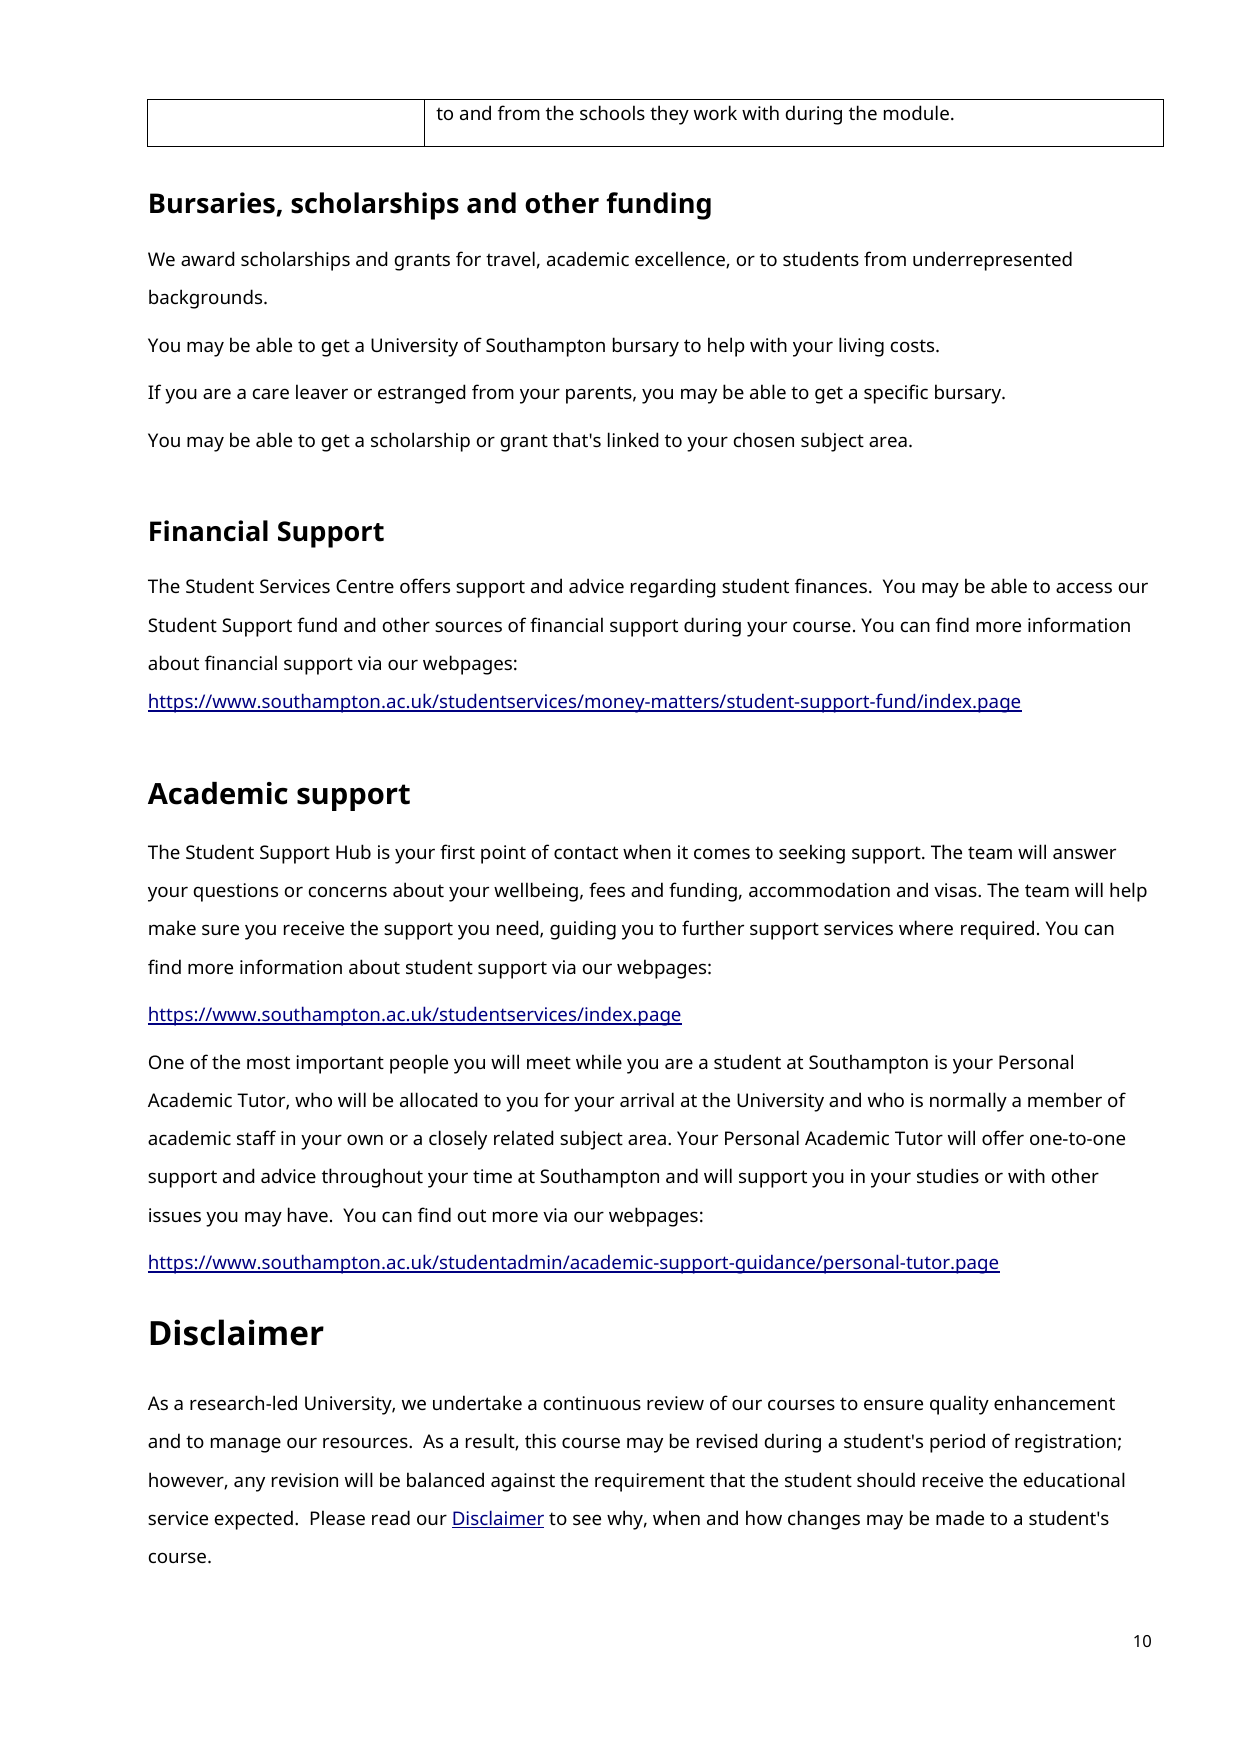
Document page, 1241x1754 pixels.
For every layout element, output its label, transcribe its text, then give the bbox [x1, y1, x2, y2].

subtitle Academic support [148, 773, 1152, 813]
table_cell to and from the schools they work with during the module. [425, 100, 1163, 146]
text https://www.southampton.ac.uk/studentservices/index.page [148, 1002, 1152, 1027]
text We award scholarships and grants for travel, academic excellence, or to students from underrepresented backgrounds. [148, 246, 1152, 310]
text One of the most important people you will meet while you are a student at Southampton is your Personal Academic Tutor, who will be allocated to you for your arrival at the University and who is normally a member of academic staff in your own or a closely related subject area. Your Personal Academic Tutor will offer one-to-one support and advice throughout your time at Southampton and will support you in your studies or with other issues you may have. You can find out more via our webpages: [148, 1049, 1152, 1228]
text You may be able to get a University of Southampton bursary to help with your living costs. [148, 332, 1152, 357]
table_cell [148, 100, 424, 146]
text If you are a care leaver or estranged from your parents, you may be able to get a specific bursary. [148, 379, 1152, 405]
subtitle Bursaries, scholarships and other funding [148, 184, 1152, 221]
subtitle Disclaimer [148, 1310, 1152, 1355]
text You may be able to get a scholarship or grant that's linked to your chosen subject area. [148, 427, 1152, 453]
text As a research-led University, we undertake a continuous review of our courses to ensure quality enhancement and to manage our resources. As a result, this course may be revised during a student's period of registration; however, any revision will be balanced against the requirement that the student should receive the educational service expected. Please read our Disclaimer to see why, when and how changes may be made to a student's course. [148, 1390, 1152, 1569]
text The Student Support Hub is your first point of contact when it comes to seeking support. The team will answer your questions or concerns about your wellbeing, fees and funding, accommodation and visas. The team will help make sure you receive the support you need, guiding you to further support services where required. You can find more information about student support via our webpages: [148, 839, 1152, 979]
text https://www.southampton.ac.uk/studentadmin/academic-support-guidance/personal-tutor.page [148, 1250, 1152, 1275]
subtitle Financial Support [148, 512, 1152, 549]
text The Student Services Centre offers support and advice regarding student finances. You may be able to access our Student Support fund and other sources of financial support during your course. You can find more information about financial support via our webpages: https://www.southampton.ac.uk/studentservices/money-matters/student-support-fund/index.page [148, 574, 1152, 714]
